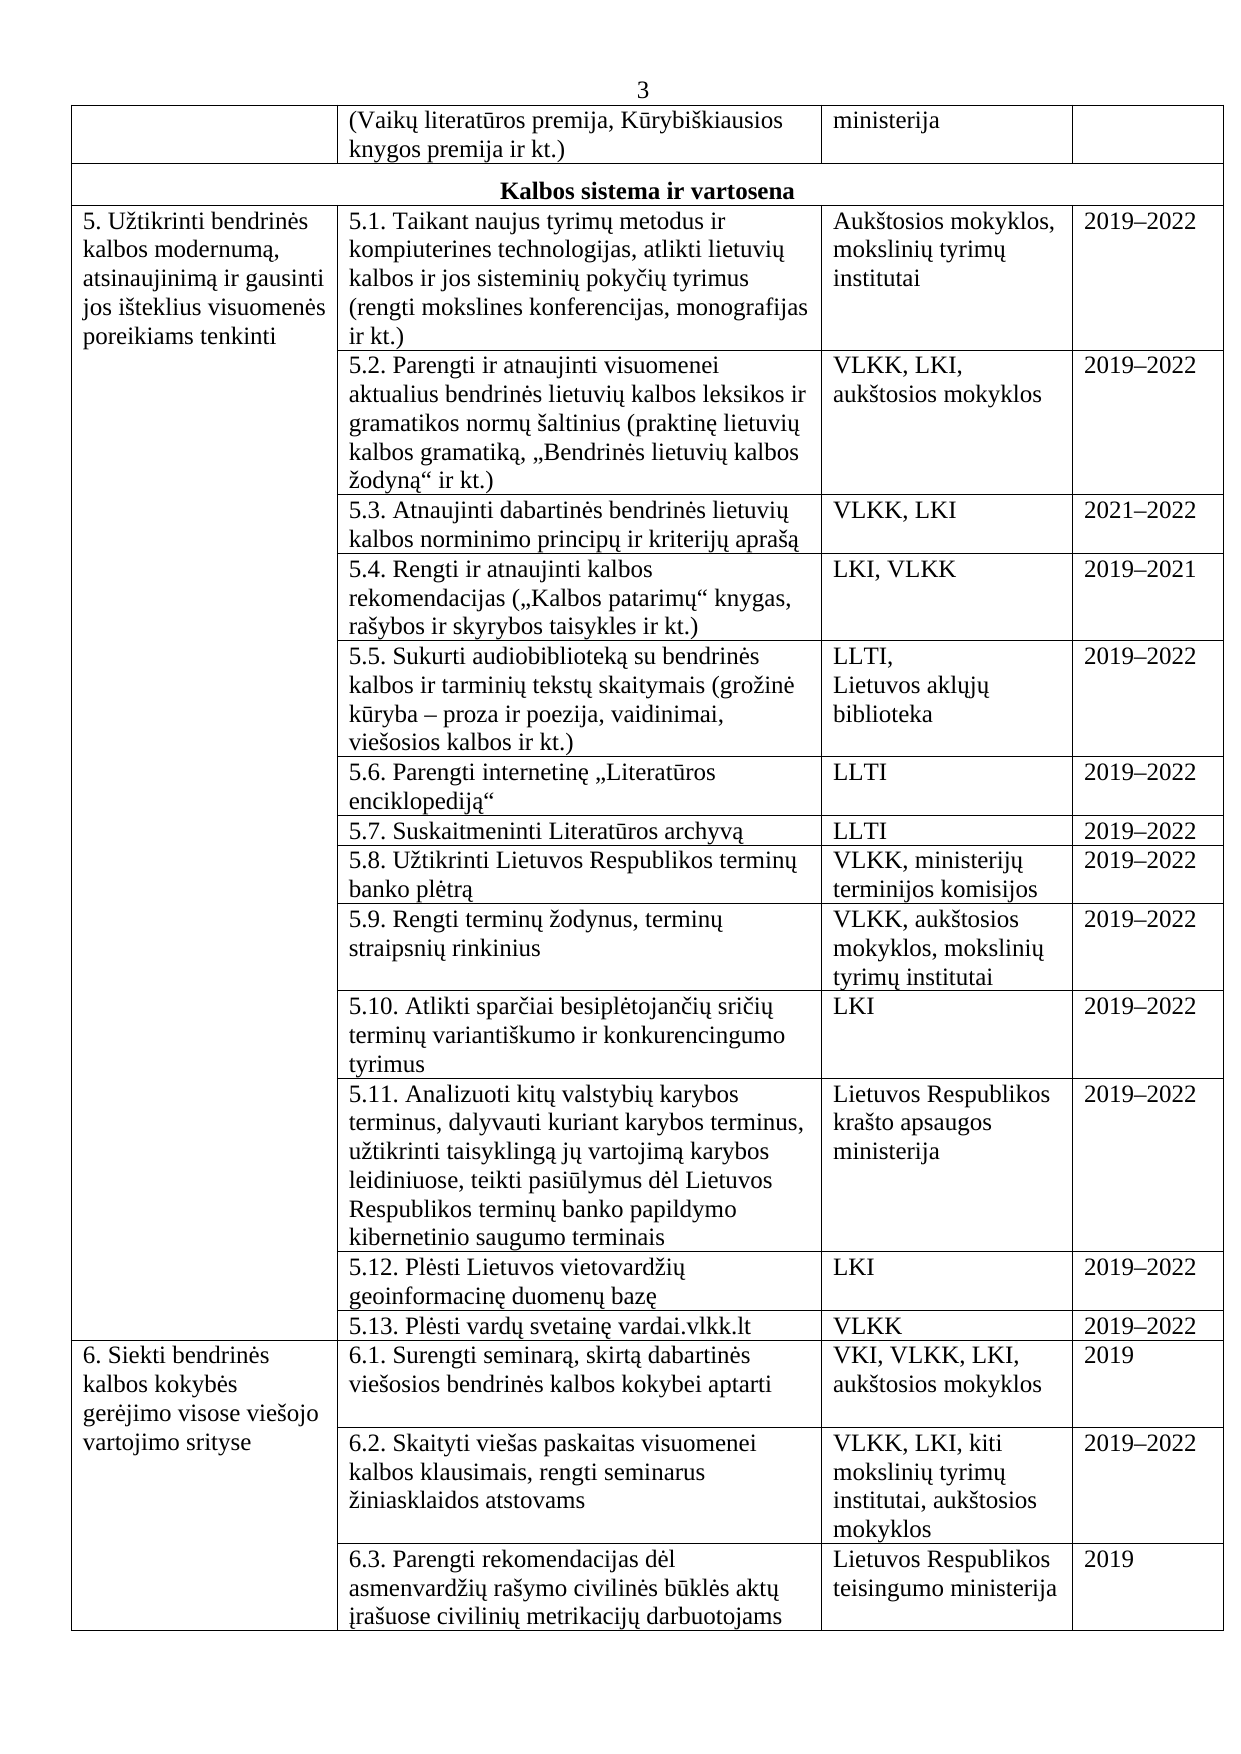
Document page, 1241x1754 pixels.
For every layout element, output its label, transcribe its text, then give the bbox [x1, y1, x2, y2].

table_cell VLKK, LKI, kiti mokslinių tyrimų institutai, aukštosios mokyklos [822, 1428, 1072, 1543]
table_cell 5.10. Atlikti sparčiai besiplėtojančių sričių terminų variantiškumo ir konkurencingumo tyrimus [338, 991, 821, 1078]
table_cell 5.9. Rengti terminų žodynus, terminų straipsnių rinkinius [338, 904, 821, 990]
table_cell 5.6. Parengti internetinę „Literatūros enciklopediją“ [338, 757, 821, 815]
table_cell 2019 [1073, 1544, 1223, 1630]
table_cell LLTI [822, 757, 1072, 815]
table_cell [72, 106, 337, 163]
table_cell LKI, VLKK [822, 554, 1072, 640]
table_cell 5.7. Suskaitmeninti Literatūros archyvą [338, 816, 821, 844]
table_cell Kalbos sistema ir vartosena [72, 164, 1223, 205]
table_cell 5.1. Taikant naujus tyrimų metodus ir kompiuterines technologijas, atlikti lietuvių kalbos ir jos sisteminių pokyčių tyrimus (rengti mokslines konferencijas, monografijas ir kt.) [338, 206, 821, 349]
table_cell 2019–2022 [1073, 351, 1223, 494]
table_cell 2019–2022 [1073, 206, 1223, 349]
table_cell LKI [822, 1252, 1072, 1310]
table_cell 6.3. Parengti rekomendacijas dėl asmenvardžių rašymo civilinės būklės aktų įrašuose civilinių metrikacijų darbuotojams [338, 1544, 821, 1630]
table_cell 2019–2022 [1073, 1252, 1223, 1310]
table_cell VLKK, LKI, aukštosios mokyklos [822, 351, 1072, 494]
table_cell 2019–2022 [1073, 904, 1223, 990]
table_cell VLKK [822, 1311, 1072, 1339]
table_cell 5.4. Rengti ir atnaujinti kalbos rekomendacijas („Kalbos patarimų“ knygas, rašybos ir skyrybos taisykles ir kt.) [338, 554, 821, 640]
table_cell 6.2. Skaityti viešas paskaitas visuomenei kalbos klausimais, rengti seminarus žiniasklaidos atstovams [338, 1428, 821, 1543]
table_cell 5.8. Užtikrinti Lietuvos Respublikos terminų banko plėtrą [338, 846, 821, 903]
table_cell VLKK, aukštosios mokyklos, mokslinių tyrimų institutai [822, 904, 1072, 990]
table_cell LLTI [822, 816, 1072, 844]
table_cell Lietuvos Respublikos krašto apsaugos ministerija [822, 1079, 1072, 1251]
table_cell LKI [822, 991, 1072, 1078]
table_cell 2019–2022 [1073, 816, 1223, 844]
table_cell 5.3. Atnaujinti dabartinės bendrinės lietuvių kalbos norminimo principų ir kriterijų aprašą [338, 495, 821, 553]
table_cell Aukštosios mokyklos, mokslinių tyrimų institutai [822, 206, 1072, 349]
table_cell 2019–2022 [1073, 846, 1223, 903]
table_cell 2019–2022 [1073, 1311, 1223, 1339]
table_cell 2019–2022 [1073, 1428, 1223, 1543]
table_cell 5.13. Plėsti vardų svetainę vardai.vlkk.lt [338, 1311, 821, 1339]
table_cell 5. Užtikrinti bendrinės kalbos modernumą, atsinaujinimą ir gausinti jos išteklius visuomenės poreikiams tenkinti [72, 206, 337, 1339]
table_cell 5.5. Sukurti audiobiblioteką su bendrinės kalbos ir tarminių tekstų skaitymais (grožinė kūryba – proza ir poezija, vaidinimai, viešosios kalbos ir kt.) [338, 641, 821, 756]
table_cell VLKK, ministerijų terminijos komisijos [822, 846, 1072, 903]
table_cell 2019–2021 [1073, 554, 1223, 640]
table_cell ministerija [822, 106, 1072, 163]
table_cell 6. Siekti bendrinės kalbos kokybės gerėjimo visose viešojo vartojimo srityse [72, 1341, 337, 1630]
table_cell [1073, 106, 1223, 163]
table_cell 6.1. Surengti seminarą, skirtą dabartinės viešosios bendrinės kalbos kokybei aptarti [338, 1341, 821, 1427]
table_cell 2019–2022 [1073, 991, 1223, 1078]
table_cell 5.2. Parengti ir atnaujinti visuomenei aktualius bendrinės lietuvių kalbos leksikos ir gramatikos normų šaltinius (praktinę lietuvių kalbos gramatiką, „Bendrinės lietuvių kalbos žodyną“ ir kt.) [338, 351, 821, 494]
table_cell Lietuvos Respublikos teisingumo ministerija [822, 1544, 1072, 1630]
table_cell VKI, VLKK, LKI, aukštosios mokyklos [822, 1341, 1072, 1427]
table_cell 5.11. Analizuoti kitų valstybių karybos terminus, dalyvauti kuriant karybos terminus, užtikrinti taisyklingą jų vartojimą karybos leidiniuose, teikti pasiūlymus dėl Lietuvos Respublikos terminų banko papildymo kibernetinio saugumo terminais [338, 1079, 821, 1251]
table_cell (Vaikų literatūros premija, Kūrybiškiausios knygos premija ir kt.) [338, 106, 821, 163]
table_cell 2019–2022 [1073, 757, 1223, 815]
table_cell LLTI, Lietuvos aklųjų biblioteka [822, 641, 1072, 756]
table_cell 2021–2022 [1073, 495, 1223, 553]
table_cell 2019–2022 [1073, 641, 1223, 756]
table_cell 2019–2022 [1073, 1079, 1223, 1251]
table_cell VLKK, LKI [822, 495, 1072, 553]
table_cell 5.12. Plėsti Lietuvos vietovardžių geoinformacinę duomenų bazę [338, 1252, 821, 1310]
table_cell 2019 [1073, 1341, 1223, 1427]
